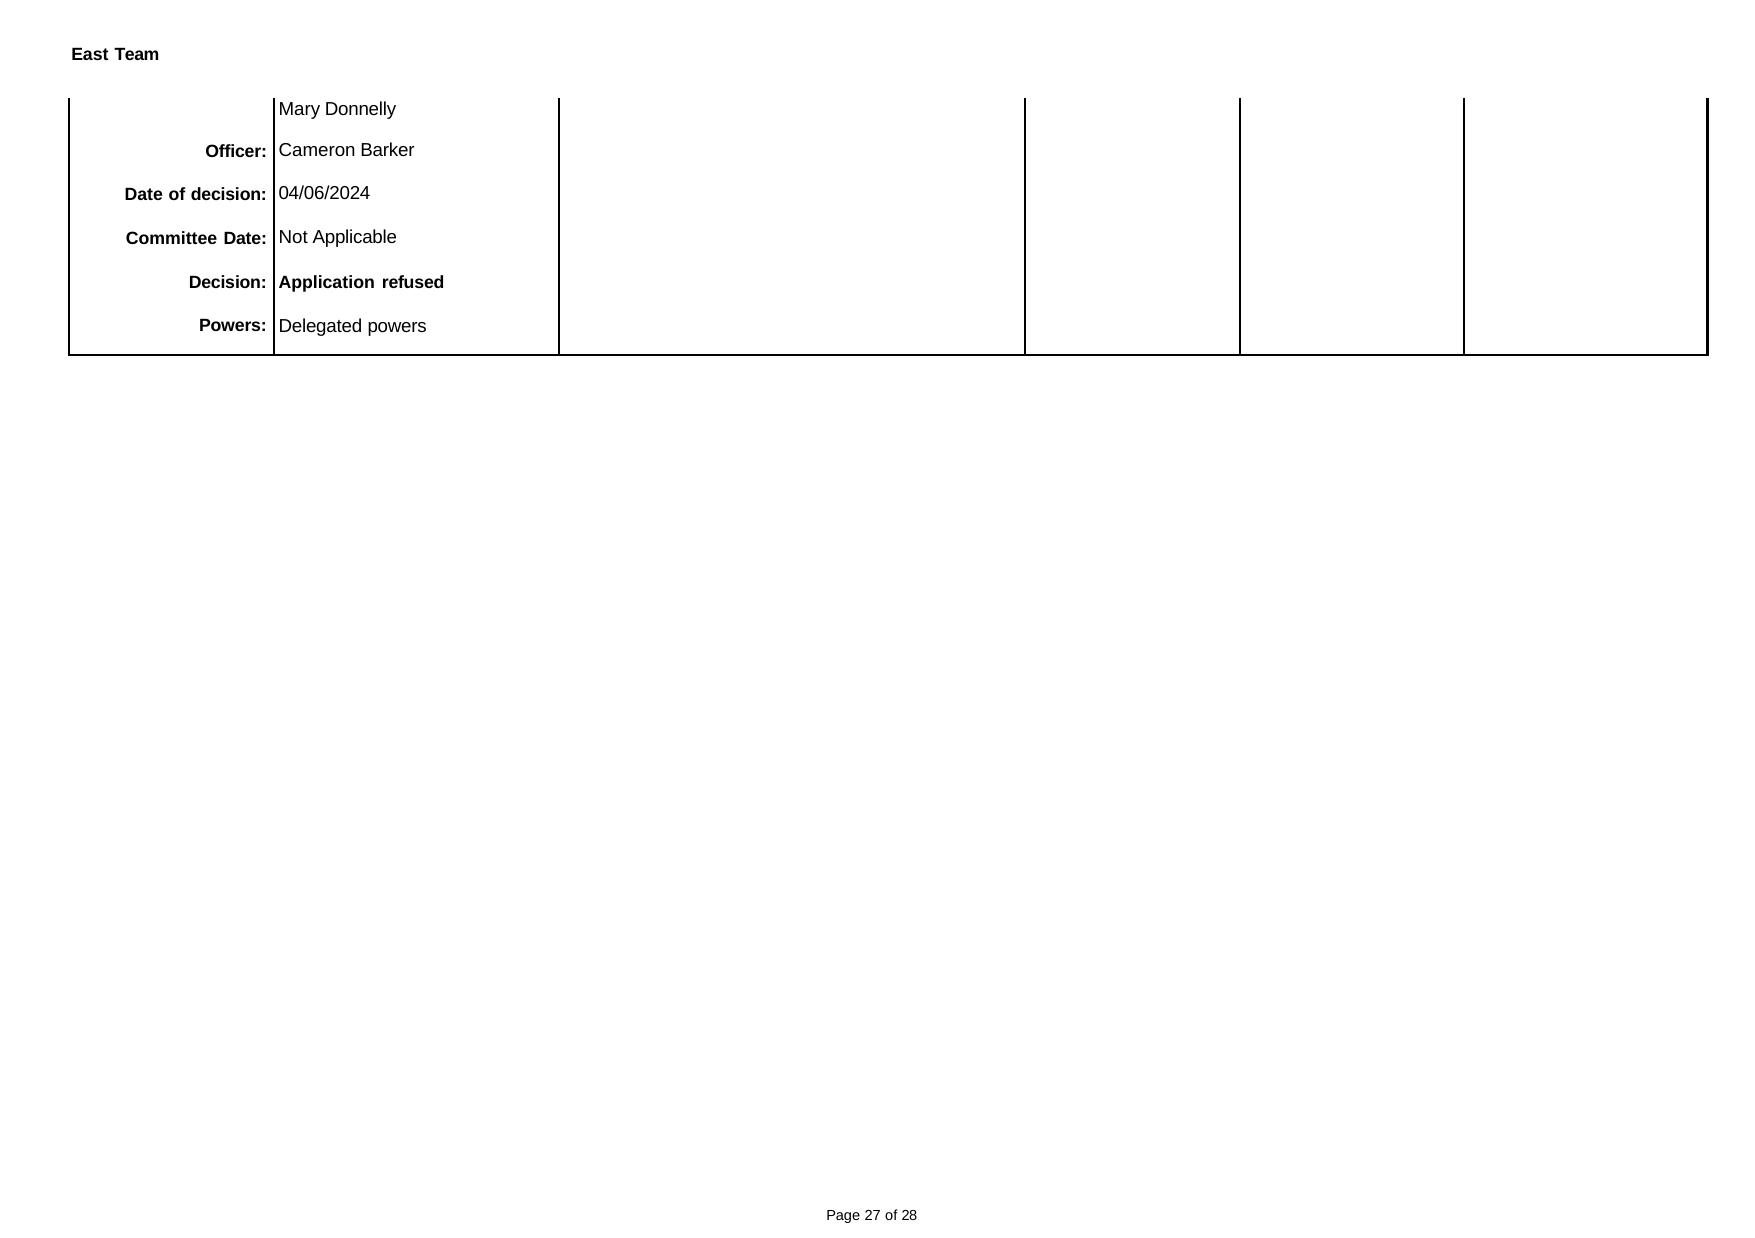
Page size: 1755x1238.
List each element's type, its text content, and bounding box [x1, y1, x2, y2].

table_cell [1465, 221, 1706, 264]
table_cell 04/06/2024 [275, 178, 558, 221]
table_cell [1026, 98, 1239, 136]
table_cell [70, 98, 273, 136]
table_cell [560, 136, 1024, 178]
table_cell [1241, 221, 1463, 264]
table_cell [1026, 265, 1239, 308]
table_cell [560, 265, 1024, 308]
table_cell Delegated powers [275, 309, 558, 353]
table_cell Committee Date: [70, 221, 273, 264]
table_cell [1465, 178, 1706, 221]
table_cell [560, 221, 1024, 264]
table_cell [560, 178, 1024, 221]
table_cell Decision: [70, 265, 273, 308]
table_cell [1465, 309, 1706, 353]
table_cell Cameron Barker [275, 136, 558, 178]
table_cell Application refused [275, 265, 558, 308]
table_cell [560, 309, 1024, 353]
table_cell [560, 98, 1024, 136]
table_cell [1465, 265, 1706, 308]
table_cell [1026, 309, 1239, 353]
table_cell [1241, 178, 1463, 221]
table_cell Powers: [70, 309, 273, 353]
table_cell Not Applicable [275, 221, 558, 264]
table_cell [1465, 136, 1706, 178]
table_cell [1026, 178, 1239, 221]
table_cell [1465, 98, 1706, 136]
table_cell [1241, 265, 1463, 308]
table_cell [1241, 136, 1463, 178]
table_cell Mary Donnelly [275, 98, 558, 136]
table_cell [1026, 221, 1239, 264]
table_cell [1241, 309, 1463, 353]
table_cell [1026, 136, 1239, 178]
table_cell [1241, 98, 1463, 136]
table_cell Officer: [70, 136, 273, 178]
table_cell Date of decision: [70, 178, 273, 221]
